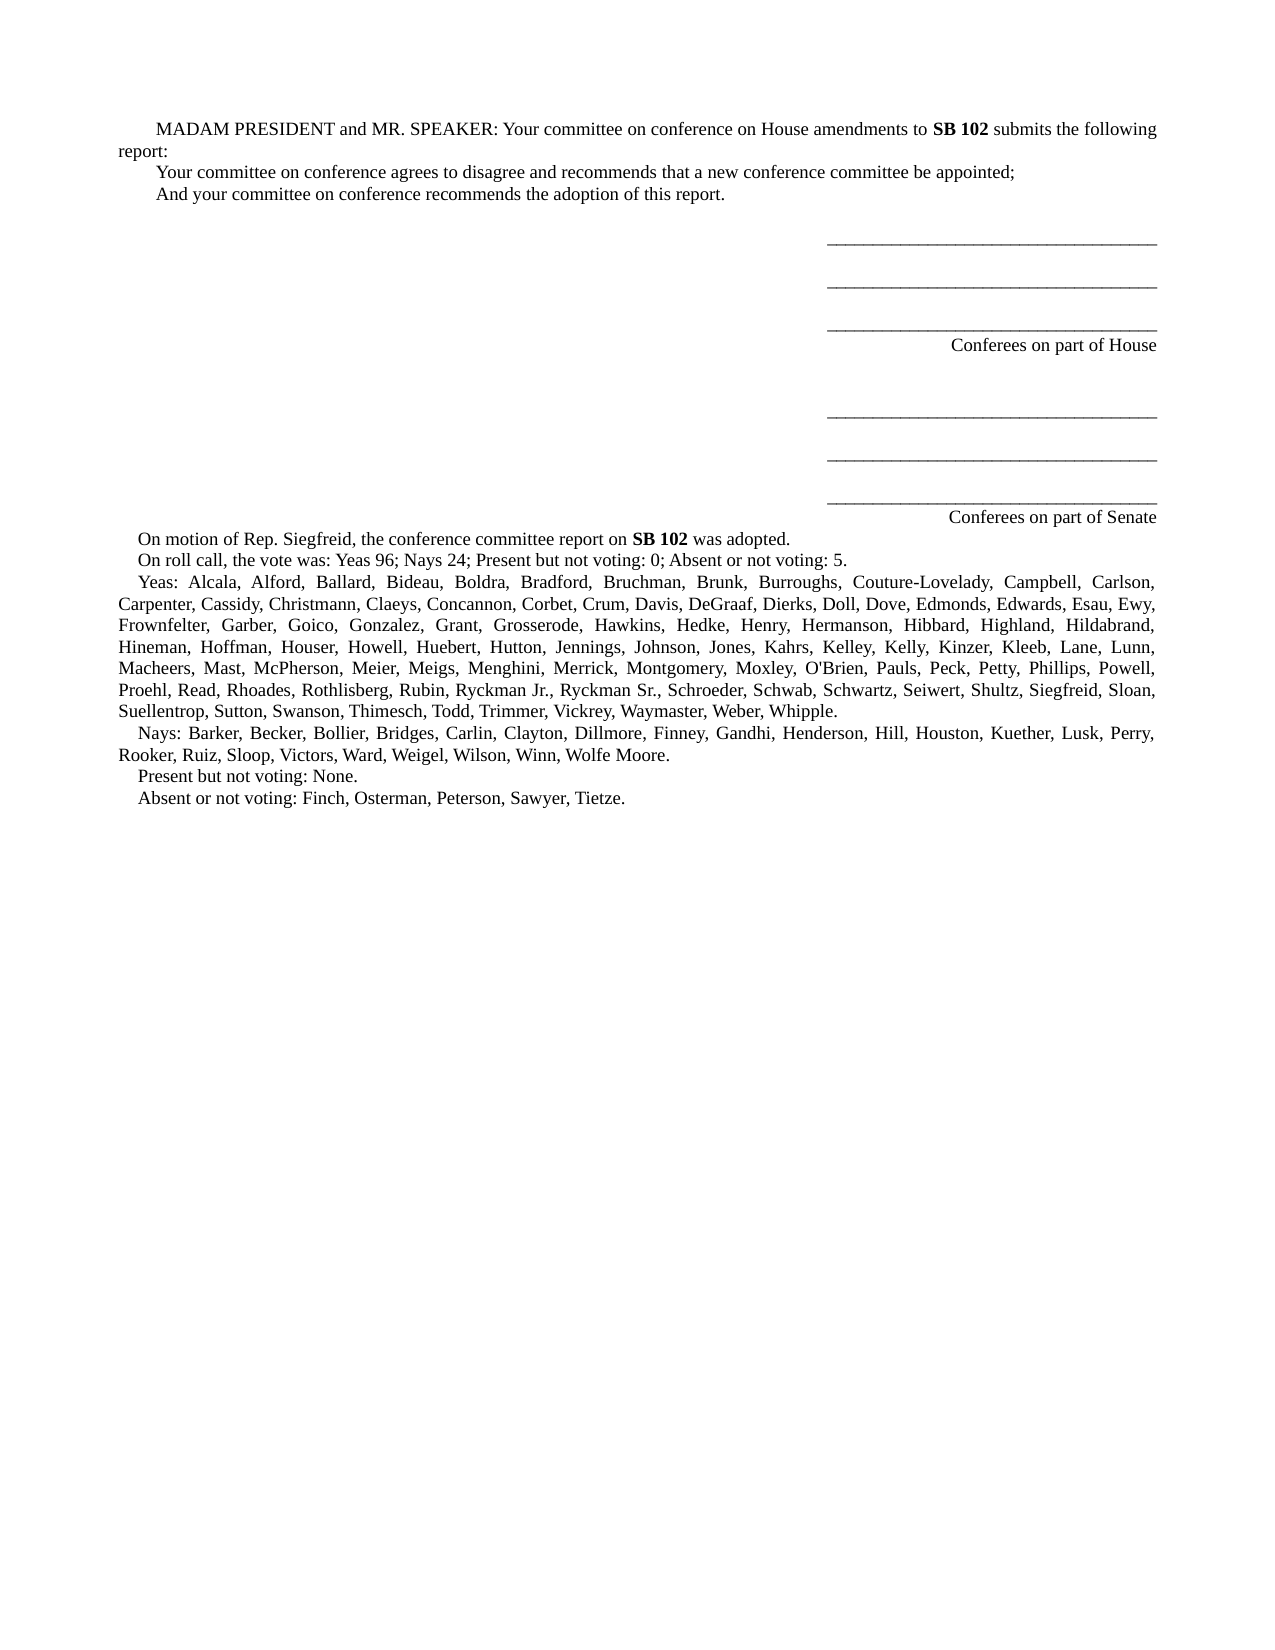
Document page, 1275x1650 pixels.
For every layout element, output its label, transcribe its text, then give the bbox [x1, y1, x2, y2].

text Nays: Barker, Becker, Bollier, Bridges, Carlin, Clayton, Dillmore, Finney, Gandhi, Henderson, Hill, Houston, Kuether, Lusk, Perry, Rooker, Ruiz, Sloop, Victors, Ward, Weigel, Wilson, Winn, Wolfe Moore. [118, 722, 1157, 765]
text Your committee on conference agrees to disagree and recommends that a new conference committee be appointed; [118, 161, 1157, 183]
text Present but not voting: None. [118, 765, 1157, 787]
text Conferees on part of House [118, 334, 1157, 355]
text On motion of Rep. Siegfreid, the conference committee report on SB 102 was adopted. [118, 528, 1157, 549]
text Conferees on part of Senate [118, 506, 1157, 528]
text MADAM PRESIDENT and MR. SPEAKER: Your committee on conference on House amendments to SB 102 submits the following report: [118, 118, 1157, 161]
text Yeas: Alcala, Alford, Ballard, Bideau, Boldra, Bradford, Bruchman, Brunk, Burroughs, Couture-Lovelady, Campbell, Carlson, Carpenter, Cassidy, Christmann, Claeys, Concannon, Corbet, Crum, Davis, DeGraaf, Dierks, Doll, Dove, Edmonds, Edwards, Esau, Ewy, Frownfelter, Garber, Goico, Gonzalez, Grant, Grosserode, Hawkins, Hedke, Henry, Hermanson, Hibbard, Highland, Hildabrand, Hineman, Hoffman, Houser, Howell, Huebert, Hutton, Jennings, Johnson, Jones, Kahrs, Kelley, Kelly, Kinzer, Kleeb, Lane, Lunn, Macheers, Mast, McPherson, Meier, Meigs, Menghini, Merrick, Montgomery, Moxley, O'Brien, Pauls, Peck, Petty, Phillips, Powell, Proehl, Read, Rhoades, Rothlisberg, Rubin, Ryckman Jr., Ryckman Sr., Schroeder, Schwab, Schwartz, Seiwert, Shultz, Siegfreid, Sloan, Suellentrop, Sutton, Swanson, Thimesch, Todd, Trimmer, Vickrey, Waymaster, Weber, Whipple. [118, 571, 1157, 722]
text On roll call, the vote was: Yeas 96; Nays 24; Present but not voting: 0; Absent or not voting: 5. [118, 549, 1157, 571]
text And your committee on conference recommends the adoption of this report. [118, 183, 1157, 204]
text Absent or not voting: Finch, Osterman, Peterson, Sawyer, Tietze. [118, 787, 1157, 808]
